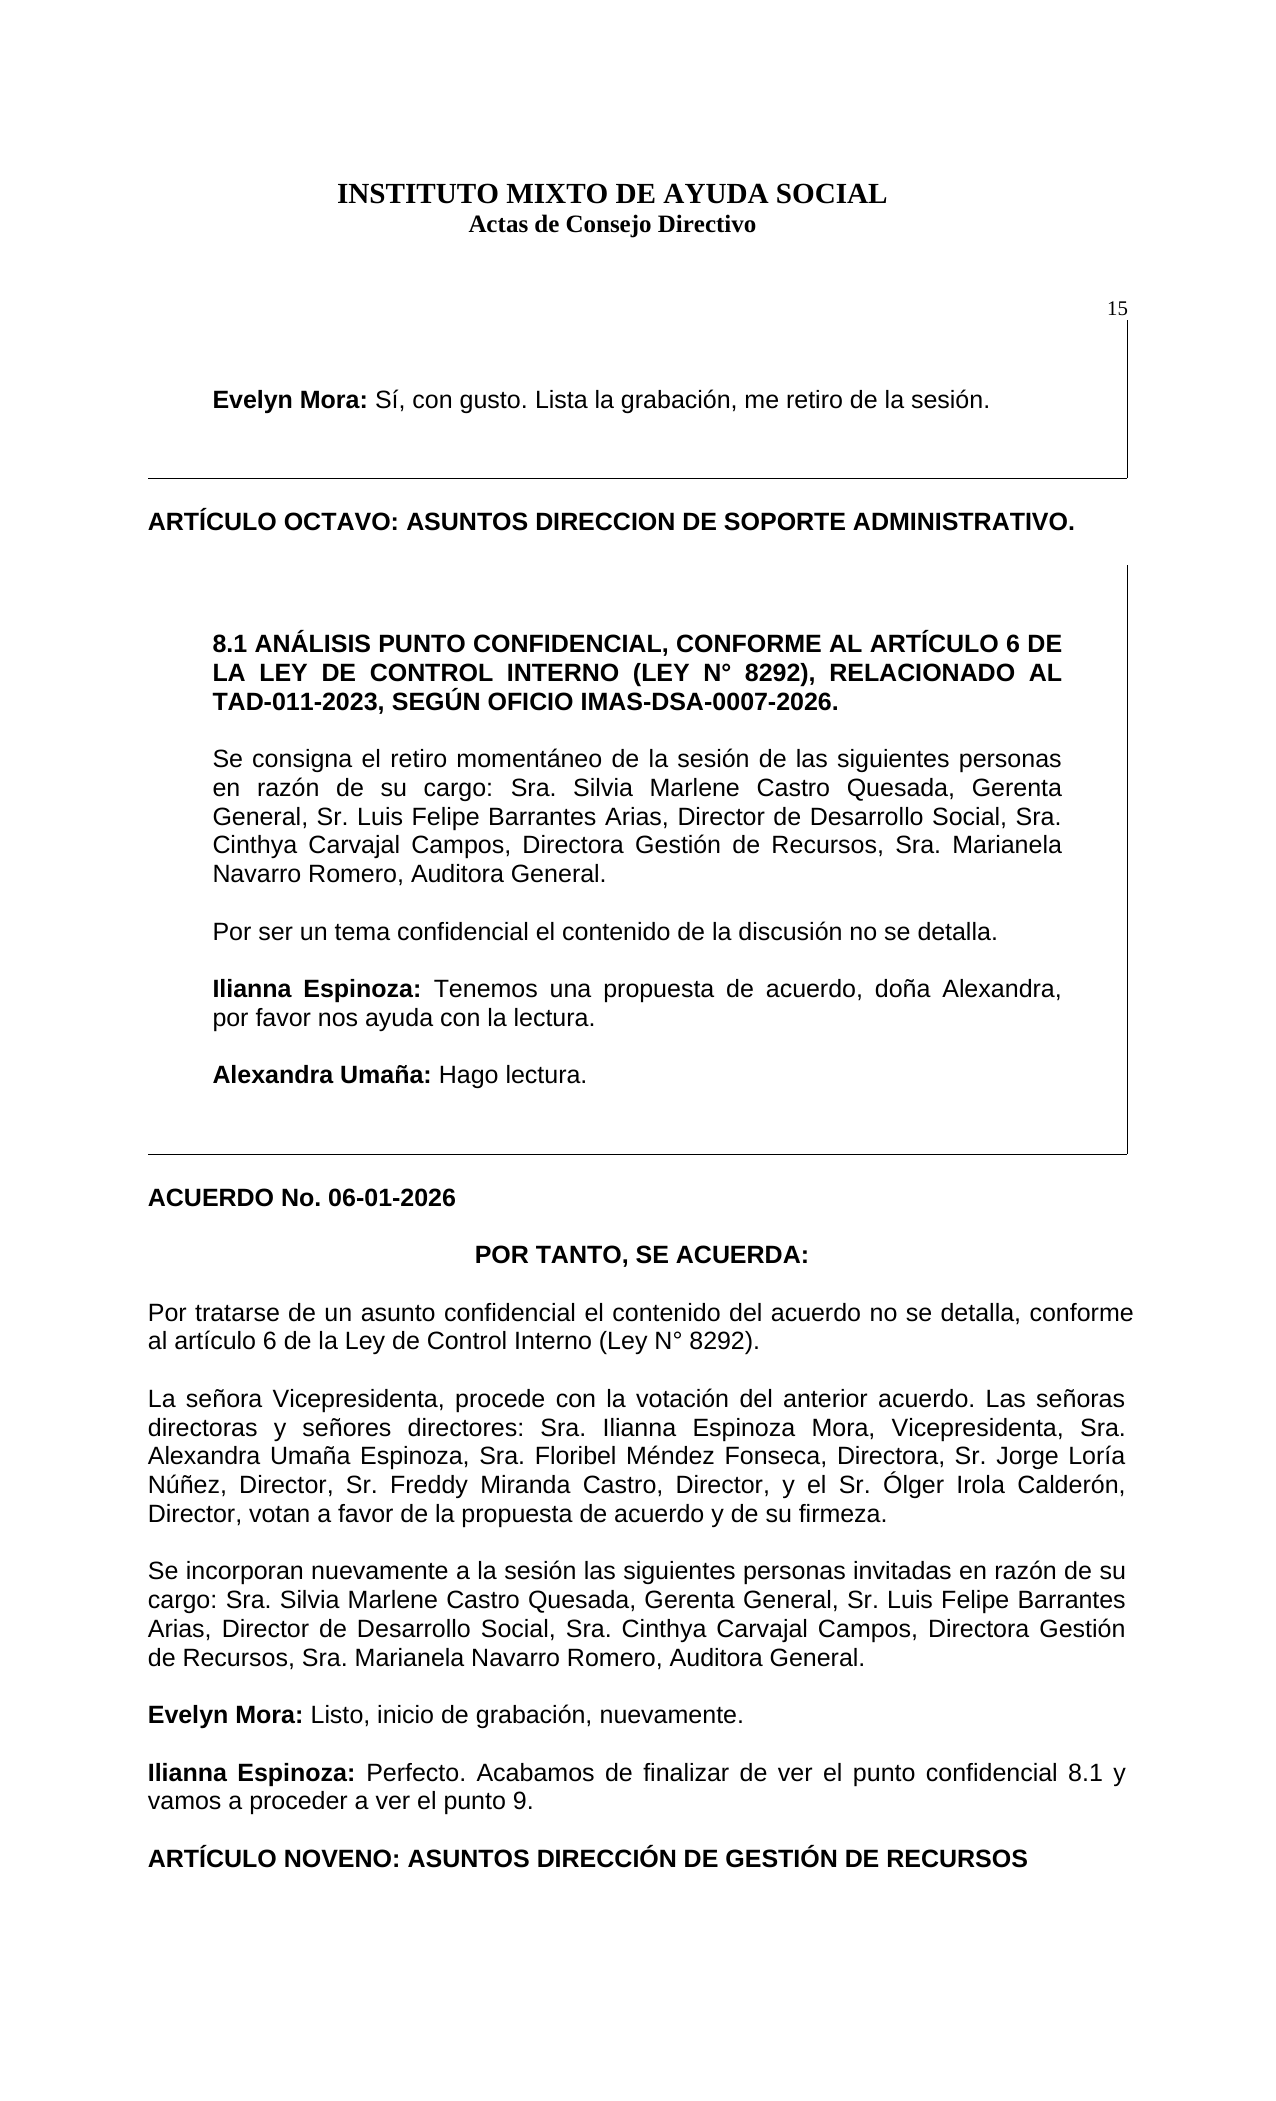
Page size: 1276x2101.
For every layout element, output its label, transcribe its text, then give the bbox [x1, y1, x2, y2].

text Alexandra Umaña: Hago lectura. [148, 1060, 1127, 1154]
text ARTÍCULO NOVENO: ASUNTOS DIRECCIÓN DE GESTIÓN DE RECURSOS [148, 1844, 1127, 1872]
text ACUERDO No. 06-01-2026 [148, 1182, 1136, 1211]
text La señora Vicepresidenta, procede con la votación del anterior acuerdo. Las señoras directoras y señores directores: Sra. Ilianna Espinoza Mora, Vicepresidenta, Sra. Alexandra Umaña Espinoza, Sra. Floribel Méndez Fonseca, Directora, Sr. Jorge Loría Núñez, Director, Sr. Freddy Miranda Castro, Director, y el Sr. Ólger Irola Calderón, Director, votan a favor de la propuesta de acuerdo y de su firmeza. [148, 1384, 1127, 1527]
text Ilianna Espinoza: Perfecto. Acabamos de finalizar de ver el punto confidencial 8.1 y vamos a proceder a ver el punto 9. [148, 1757, 1127, 1815]
text Por ser un tema confidencial el contenido de la discusión no se detalla. [148, 917, 1127, 945]
text POR TANTO, SE ACUERDA: [148, 1240, 1136, 1269]
text Se consigna el retiro momentáneo de la sesión de las siguientes personas en razón de su cargo: Sra. Silvia Marlene Castro Quesada, Gerenta General, Sr. Luis Felipe Barrantes Arias, Director de Desarrollo Social, Sra. Cinthya Carvajal Campos, Directora Gestión de Recursos, Sra. Marianela Navarro Romero, Auditora General. [148, 744, 1127, 888]
text Evelyn Mora: Sí, con gusto. Lista la grabación, me retiro de la sesión. [148, 320, 1127, 478]
text Se incorporan nuevamente a la sesión las siguientes personas invitadas en razón de su cargo: Sra. Silvia Marlene Castro Quesada, Gerenta General, Sr. Luis Felipe Barrantes Arias, Director de Desarrollo Social, Sra. Cinthya Carvajal Campos, Directora Gestión de Recursos, Sra. Marianela Navarro Romero, Auditora General. [148, 1556, 1127, 1671]
text ARTÍCULO OCTAVO: ASUNTOS DIRECCION DE SOPORTE ADMINISTRATIVO. [148, 507, 1127, 536]
text Evelyn Mora: Listo, inicio de grabación, nuevamente. [148, 1700, 1127, 1729]
text Ilianna Espinoza: Tenemos una propuesta de acuerdo, doña Alexandra, por favor nos ayuda con la lectura. [148, 974, 1127, 1032]
text 8.1 ANÁLISIS PUNTO CONFIDENCIAL, CONFORME AL ARTÍCULO 6 DE LA LEY DE CONTROL INTERNO (LEY N° 8292), RELACIONADO AL TAD-011-2023, SEGÚN OFICIO IMAS-DSA-0007-2026. [148, 564, 1127, 715]
text Por tratarse de un asunto confidencial el contenido del acuerdo no se detalla, conforme al artículo 6 de la Ley de Control Interno (Ley N° 8292). [148, 1297, 1136, 1355]
